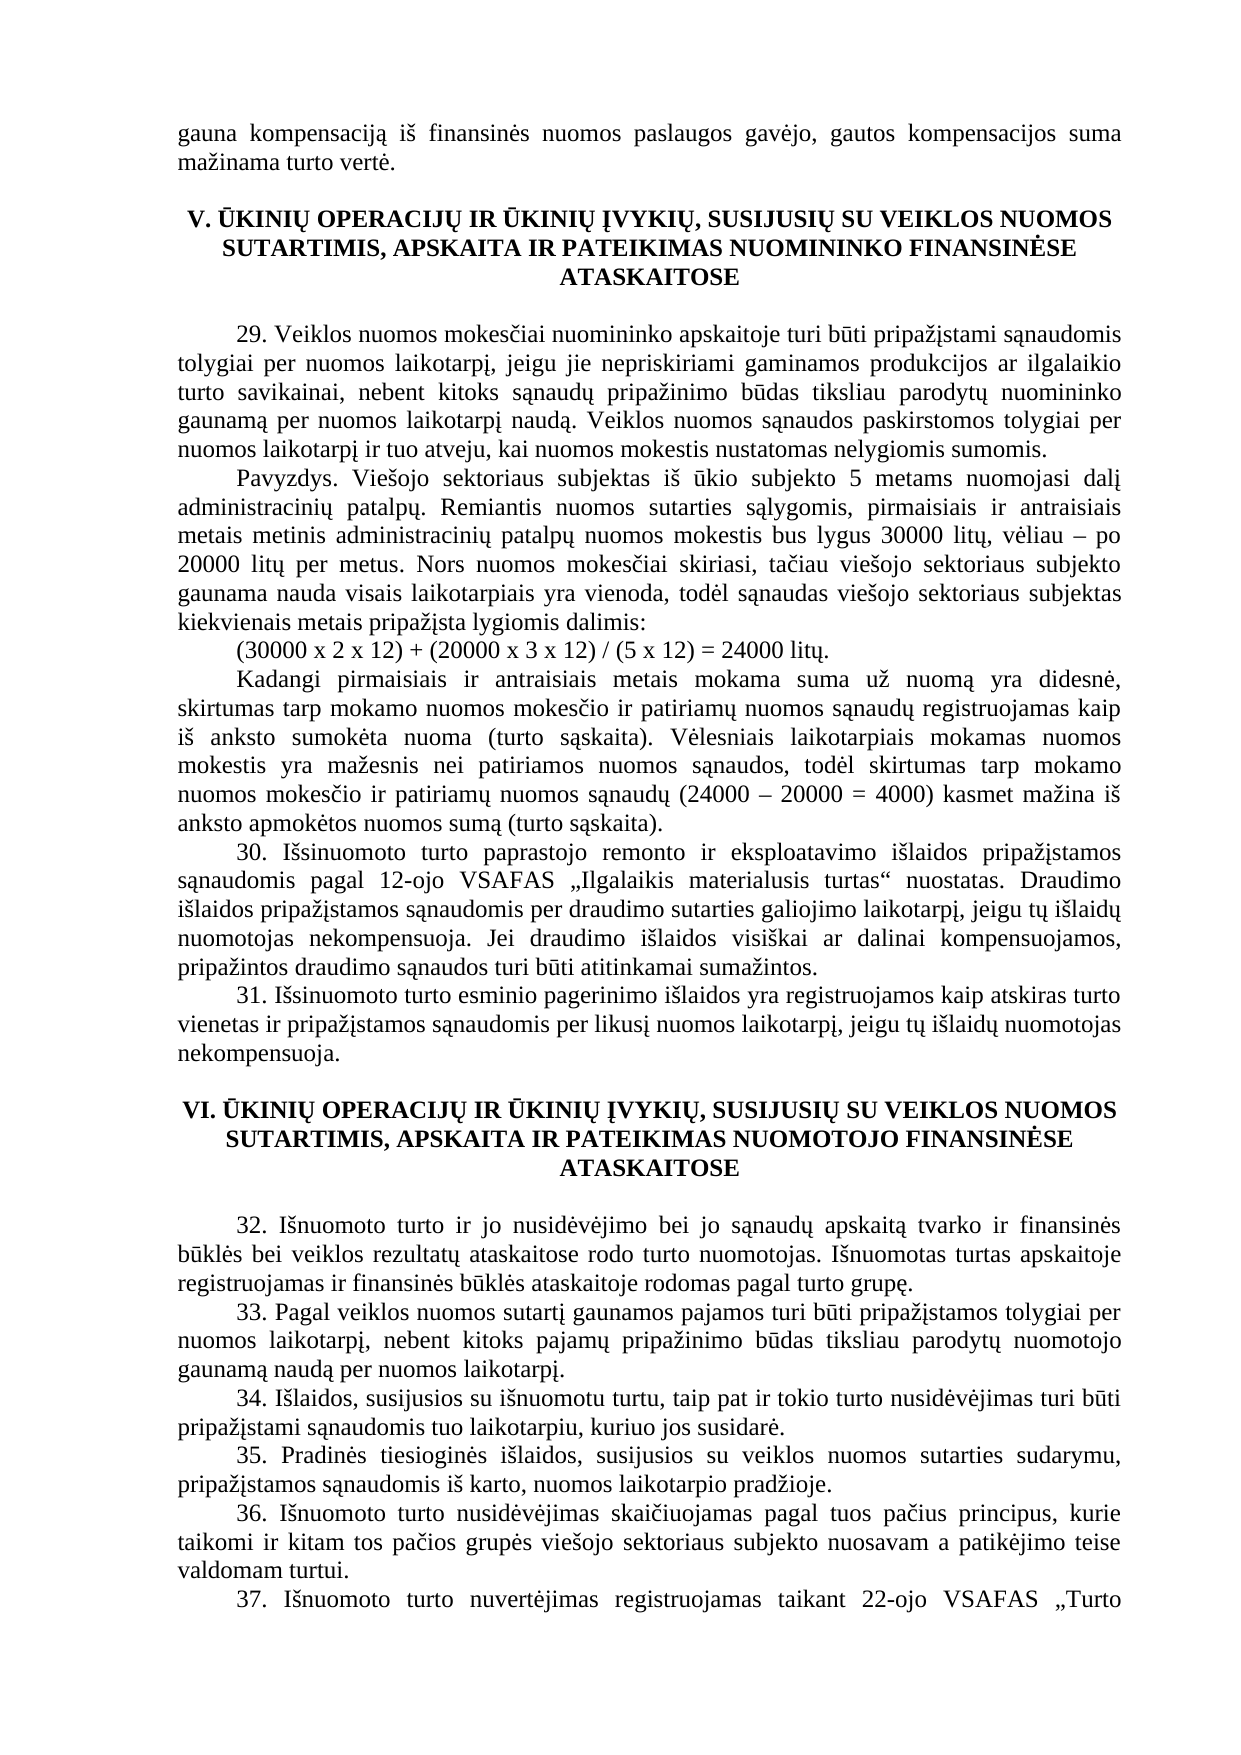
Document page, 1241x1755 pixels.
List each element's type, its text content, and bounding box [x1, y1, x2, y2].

text 34. Išlaidos, susijusios su išnuomotu turtu, taip pat ir tokio turto nusidėvėjimas turi būti pripažįstami sąnaudomis tuo laikotarpiu, kuriuo jos susidarė. [177, 1383, 1122, 1441]
text 32. Išnuomoto turto ir jo nusidėvėjimo bei jo sąnaudų apskaitą tvarko ir finansinės būklės bei veiklos rezultatų ataskaitose rodo turto nuomotojas. Išnuomotas turtas apskaitoje registruojamas ir finansinės būklės ataskaitoje rodomas pagal turto grupę. [177, 1211, 1122, 1297]
text 35. Pradinės tiesioginės išlaidos, susijusios su veiklos nuomos sutarties sudarymu, pripažįstamos sąnaudomis iš karto, nuomos laikotarpio pradžioje. [177, 1441, 1122, 1498]
text 36. Išnuomoto turto nusidėvėjimas skaičiuojamas pagal tuos pačius principus, kurie taikomi ir kitam tos pačios grupės viešojo sektoriaus subjekto nuosavam a patikėjimo teise valdomam turtui. [177, 1498, 1122, 1584]
text 29. Veiklos nuomos mokesčiai nuomininko apskaitoje turi būti pripažįstami sąnaudomis tolygiai per nuomos laikotarpį, jeigu jie nepriskiriami gaminamos produkcijos ar ilgalaikio turto savikainai, nebent kitoks sąnaudų pripažinimo būdas tiksliau parodytų nuomininko gaunamą per nuomos laikotarpį naudą. Veiklos nuomos sąnaudos paskirstomos tolygiai per nuomos laikotarpį ir tuo atveju, kai nuomos mokestis nustatomas nelygiomis sumomis. [177, 319, 1122, 463]
text V. ŪKINIŲ OPERACIJŲ IR ŪKINIŲ ĮVYKIŲ, SUSIJUSIŲ SU VEIKLOS NUOMOS SUTARTIMIS, APSKAITA IR PATEIKIMAS NUOMININKO FINANSINĖSE ATASKAITOSE [177, 204, 1122, 291]
text 30. Išsinuomoto turto paprastojo remonto ir eksploatavimo išlaidos pripažįstamos sąnaudomis pagal 12-ojo VSAFAS „Ilgalaikis materialusis turtas“ nuostatas. Draudimo išlaidos pripažįstamos sąnaudomis per draudimo sutarties galiojimo laikotarpį, jeigu tų išlaidų nuomotojas nekompensuoja. Jei draudimo išlaidos visiškai ar dalinai kompensuojamos, pripažintos draudimo sąnaudos turi būti atitinkamai sumažintos. [177, 837, 1122, 981]
text VI. ŪKINIŲ OPERACIJŲ IR ŪKINIŲ ĮVYKIŲ, SUSIJUSIŲ SU VEIKLOS NUOMOS SUTARTIMIS, APSKAITA IR PATEIKIMAS NUOMOTOJO FINANSINĖSE ATASKAITOSE [177, 1096, 1122, 1182]
text 37. Išnuomoto turto nuvertėjimas registruojamas taikant 22-ojo VSAFAS „Turto [177, 1584, 1122, 1613]
text Kadangi pirmaisiais ir antraisiais metais mokama suma už nuomą yra didesnė, skirtumas tarp mokamo nuomos mokesčio ir patiriamų nuomos sąnaudų registruojamas kaip iš anksto sumokėta nuoma (turto sąskaita). Vėlesniais laikotarpiais mokamas nuomos mokestis yra mažesnis nei patiriamos nuomos sąnaudos, todėl skirtumas tarp mokamo nuomos mokesčio ir patiriamų nuomos sąnaudų (24000 – 20000 = 4000) kasmet mažina iš anksto apmokėtos nuomos sumą (turto sąskaita). [177, 664, 1122, 837]
text gauna kompensaciją iš finansinės nuomos paslaugos gavėjo, gautos kompensacijos suma mažinama turto vertė. [177, 118, 1122, 176]
text 31. Išsinuomoto turto esminio pagerinimo išlaidos yra registruojamos kaip atskiras turto vienetas ir pripažįstamos sąnaudomis per likusį nuomos laikotarpį, jeigu tų išlaidų nuomotojas nekompensuoja. [177, 981, 1122, 1067]
text Pavyzdys. Viešojo sektoriaus subjektas iš ūkio subjekto 5 metams nuomojasi dalį administracinių patalpų. Remiantis nuomos sutarties sąlygomis, pirmaisiais ir antraisiais metais metinis administracinių patalpų nuomos mokestis bus lygus 30000 litų, vėliau – po 20000 litų per metus. Nors nuomos mokesčiai skiriasi, tačiau viešojo sektoriaus subjekto gaunama nauda visais laikotarpiais yra vienoda, todėl sąnaudas viešojo sektoriaus subjektas kiekvienais metais pripažįsta lygiomis dalimis: [177, 463, 1122, 636]
text (30000 x 2 x 12) + (20000 x 3 x 12) / (5 x 12) = 24000 litų. [177, 636, 1122, 664]
text 33. Pagal veiklos nuomos sutartį gaunamos pajamos turi būti pripažįstamos tolygiai per nuomos laikotarpį, nebent kitoks pajamų pripažinimo būdas tiksliau parodytų nuomotojo gaunamą naudą per nuomos laikotarpį. [177, 1297, 1122, 1383]
